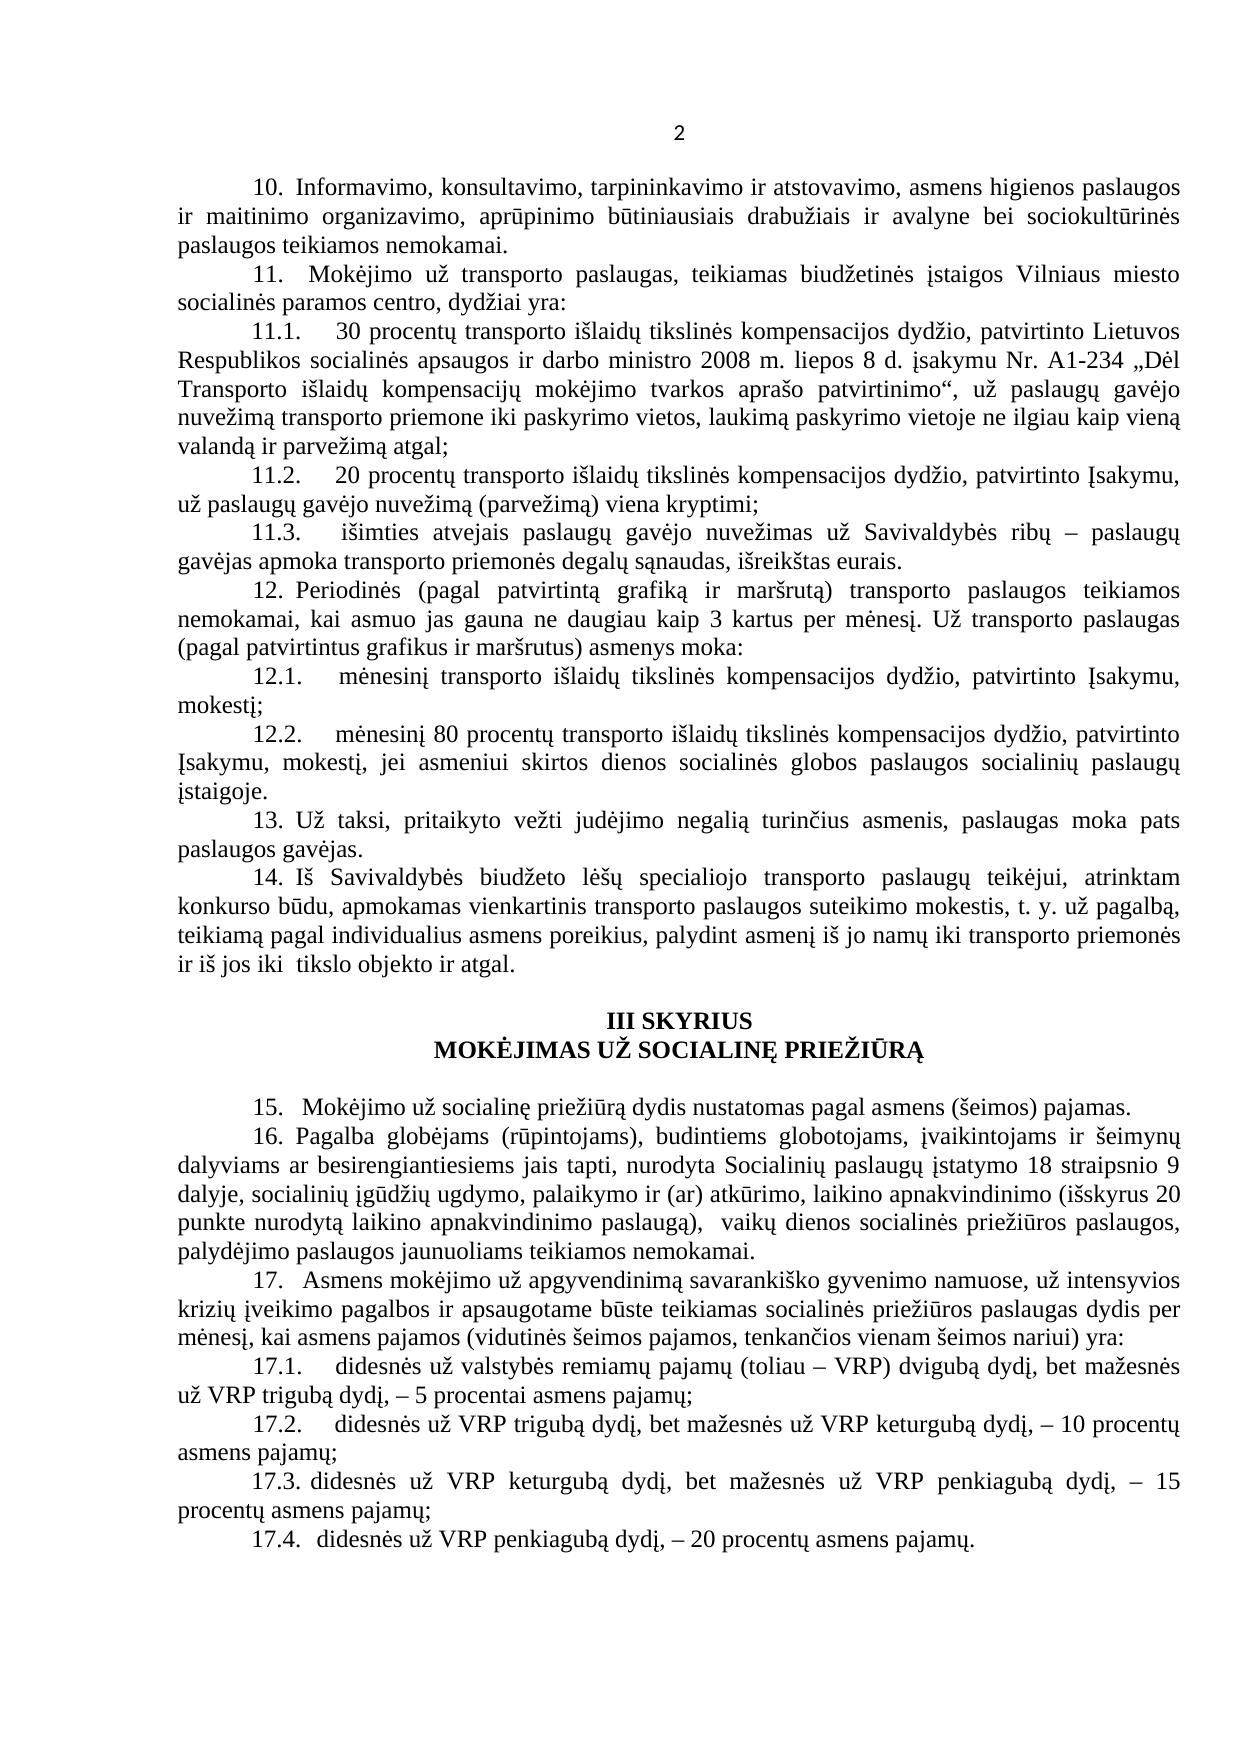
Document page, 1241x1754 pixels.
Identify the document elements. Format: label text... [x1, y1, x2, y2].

text 15. Mokėjimo už socialinę priežiūrą dydis nustatomas pagal asmens (šeimos) pajamas. [177, 1092, 1181, 1121]
text 17.1. didesnės už valstybės remiamų pajamų (toliau – VRP) dvigubą dydį, bet mažesnės už VRP trigubą dydį, – 5 procentai asmens pajamų; [177, 1351, 1181, 1409]
text III SKYRIUS [177, 1006, 1181, 1035]
text 17.2. didesnės už VRP trigubą dydį, bet mažesnės už VRP keturgubą dydį, – 10 procentų asmens pajamų; [177, 1409, 1181, 1466]
text 12. Periodinės (pagal patvirtintą grafiką ir maršrutą) transporto paslaugos teikiamos nemokamai, kai asmuo jas gauna ne daugiau kaip 3 kartus per mėnesį. Už transporto paslaugas (pagal patvirtintus grafikus ir maršrutus) asmenys moka: [177, 575, 1181, 661]
text 11.1. 30 procentų transporto išlaidų tikslinės kompensacijos dydžio, patvirtinto Lietuvos Respublikos socialinės apsaugos ir darbo ministro 2008 m. liepos 8 d. įsakymu Nr. A1-234 „Dėl Transporto išlaidų kompensacijų mokėjimo tvarkos aprašo patvirtinimo“, už paslaugų gavėjo nuvežimą transporto priemone iki paskyrimo vietos, laukimą paskyrimo vietoje ne ilgiau kaip vieną valandą ir parvežimą atgal; [177, 316, 1181, 460]
text 17.4. didesnės už VRP penkiagubą dydį, – 20 procentų asmens pajamų. [177, 1524, 1181, 1552]
text MOKĖJIMAS UŽ SOCIALINĘ PRIEŽIŪRĄ [177, 1035, 1181, 1064]
text 14. Iš Savivaldybės biudžeto lėšų specialiojo transporto paslaugų teikėjui, atrinktam konkurso būdu, apmokamas vienkartinis transporto paslaugos suteikimo mokestis, t. y. už pagalbą, teikiamą pagal individualius asmens poreikius, palydint asmenį iš jo namų iki transporto priemonės ir iš jos iki tikslo objekto ir atgal. [177, 862, 1181, 977]
text 11.2. 20 procentų transporto išlaidų tikslinės kompensacijos dydžio, patvirtinto Įsakymu, už paslaugų gavėjo nuvežimą (parvežimą) viena kryptimi; [177, 460, 1181, 517]
text 13. Už taksi, pritaikyto vežti judėjimo negalią turinčius asmenis, paslaugas moka pats paslaugos gavėjas. [177, 805, 1181, 862]
text 11.3. išimties atvejais paslaugų gavėjo nuvežimas už Savivaldybės ribų – paslaugų gavėjas apmoka transporto priemonės degalų sąnaudas, išreikštas eurais. [177, 517, 1181, 575]
text 12.1. mėnesinį transporto išlaidų tikslinės kompensacijos dydžio, patvirtinto Įsakymu, mokestį; [177, 661, 1181, 719]
text 11. Mokėjimo už transporto paslaugas, teikiamas biudžetinės įstaigos Vilniaus miesto socialinės paramos centro, dydžiai yra: [177, 259, 1181, 316]
text 17.3. didesnės už VRP keturgubą dydį, bet mažesnės už VRP penkiagubą dydį, – 15 procentų asmens pajamų; [177, 1466, 1181, 1524]
text 12.2. mėnesinį 80 procentų transporto išlaidų tikslinės kompensacijos dydžio, patvirtinto Įsakymu, mokestį, jei asmeniui skirtos dienos socialinės globos paslaugos socialinių paslaugų įstaigoje. [177, 719, 1181, 805]
text 10. Informavimo, konsultavimo, tarpininkavimo ir atstovavimo, asmens higienos paslaugos ir maitinimo organizavimo, aprūpinimo būtiniausiais drabužiais ir avalyne bei sociokultūrinės paslaugos teikiamos nemokamai. [177, 172, 1181, 259]
text 16. Pagalba globėjams (rūpintojams), budintiems globotojams, įvaikintojams ir šeimynų dalyviams ar besirengiantiesiems jais tapti, nurodyta Socialinių paslaugų įstatymo 18 straipsnio 9 dalyje, socialinių įgūdžių ugdymo, palaikymo ir (ar) atkūrimo, laikino apnakvindinimo (išskyrus 20 punkte nurodytą laikino apnakvindinimo paslaugą), vaikų dienos socialinės priežiūros paslaugos, palydėjimo paslaugos jaunuoliams teikiamos nemokamai. [177, 1121, 1181, 1265]
text 17. Asmens mokėjimo už apgyvendinimą savarankiško gyvenimo namuose, už intensyvios krizių įveikimo pagalbos ir apsaugotame būste teikiamas socialinės priežiūros paslaugas dydis per mėnesį, kai asmens pajamos (vidutinės šeimos pajamos, tenkančios vienam šeimos nariui) yra: [177, 1265, 1181, 1351]
